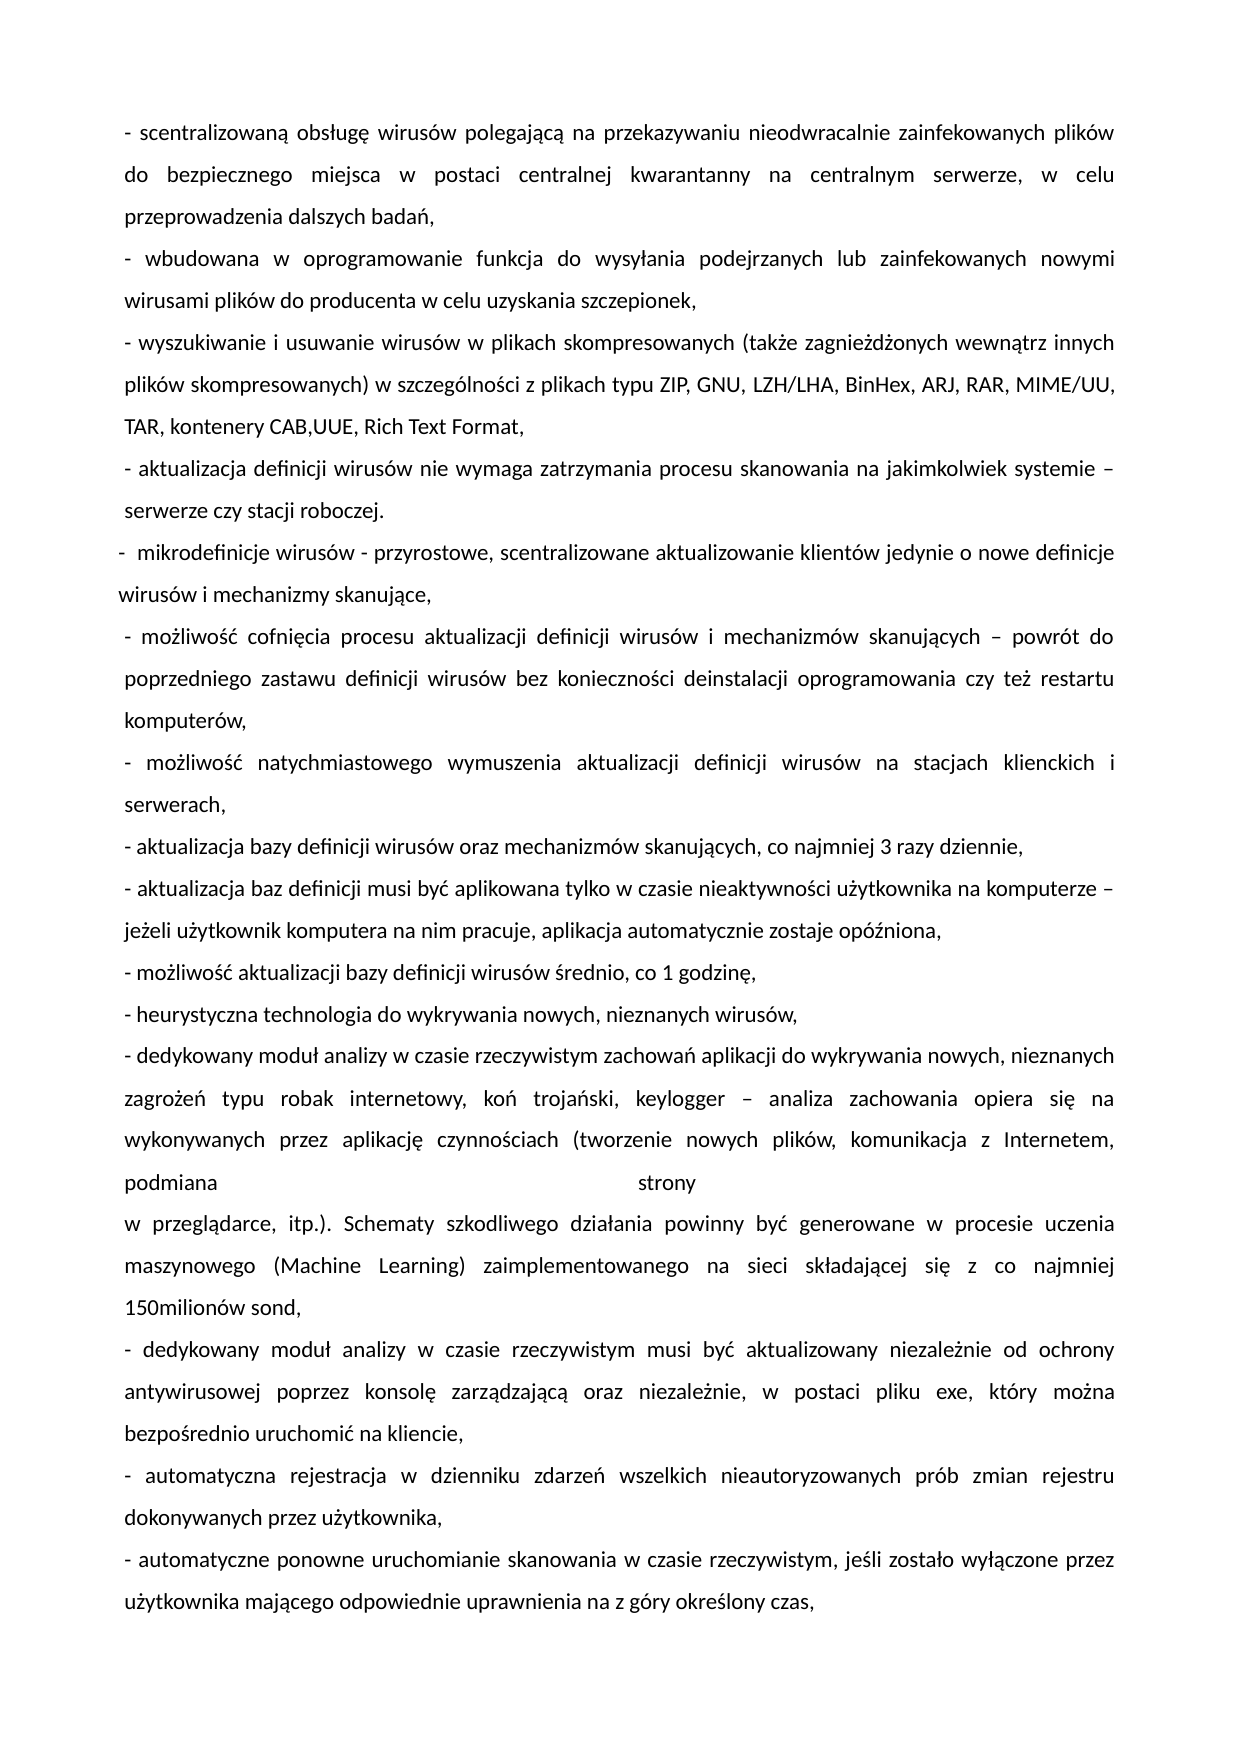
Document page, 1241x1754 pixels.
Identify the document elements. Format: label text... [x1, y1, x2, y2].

text - wbudowana w oprogramowanie funkcja do wysyłania podejrzanych lub zainfekowanych nowymi wirusami plików do producenta w celu uzyskania szczepionek, [124, 244, 1116, 314]
text - aktualizacja bazy definicji wirusów oraz mechanizmów skanujących, co najmniej 3 razy dziennie, [124, 832, 1116, 860]
text - możliwość cofnięcia procesu aktualizacji definicji wirusów i mechanizmów skanujących – powrót do poprzedniego zastawu definicji wirusów bez konieczności deinstalacji oprogramowania czy też restartu komputerów, [124, 622, 1116, 734]
text - możliwość natychmiastowego wymuszenia aktualizacji definicji wirusów na stacjach klienckich i serwerach, [124, 748, 1116, 818]
text - scentralizowaną obsługę wirusów polegającą na przekazywaniu nieodwracalnie zainfekowanych plików do bezpiecznego miejsca w postaci centralnej kwarantanny na centralnym serwerze, w celu przeprowadzenia dalszych badań, [124, 118, 1116, 230]
text - dedykowany moduł analizy w czasie rzeczywistym zachowań aplikacji do wykrywania nowych, nieznanych zagrożeń typu robak internetowy, koń trojański, keylogger – analiza zachowania opiera się na wykonywanych przez aplikację czynnościach (tworzenie nowych plików, komunikacja z Internetem, podmiana strony w przeglądarce, itp.). Schematy szkodliwego działania powinny być generowane w procesie uczenia maszynowego (Machine Learning) zaimplementowanego na sieci składającej się z co najmniej 150milionów sond, [124, 1042, 1116, 1322]
text - możliwość aktualizacji bazy definicji wirusów średnio, co 1 godzinę, [124, 958, 1116, 986]
text - wyszukiwanie i usuwanie wirusów w plikach skompresowanych (także zagnieżdżonych wewnątrz innych plików skompresowanych) w szczególności z plikach typu ZIP, GNU, LZH/LHA, BinHex, ARJ, RAR, MIME/UU, TAR, kontenery CAB,UUE, Rich Text Format, [124, 328, 1116, 440]
text - heurystyczna technologia do wykrywania nowych, nieznanych wirusów, [124, 1000, 1116, 1028]
text - dedykowany moduł analizy w czasie rzeczywistym musi być aktualizowany niezależnie od ochrony antywirusowej poprzez konsolę zarządzającą oraz niezależnie, w postaci pliku exe, który można bezpośrednio uruchomić na kliencie, [124, 1336, 1116, 1447]
text - aktualizacja baz definicji musi być aplikowana tylko w czasie nieaktywności użytkownika na komputerze – jeżeli użytkownik komputera na nim pracuje, aplikacja automatycznie zostaje opóźniona, [124, 874, 1116, 944]
text - automatyczne ponowne uruchomianie skanowania w czasie rzeczywistym, jeśli zostało wyłączone przez użytkownika mającego odpowiednie uprawnienia na z góry określony czas, [124, 1545, 1116, 1615]
text - aktualizacja definicji wirusów nie wymaga zatrzymania procesu skanowania na jakimkolwiek systemie – serwerze czy stacji roboczej. [124, 454, 1116, 524]
text - automatyczna rejestracja w dzienniku zdarzeń wszelkich nieautoryzowanych prób zmian rejestru dokonywanych przez użytkownika, [124, 1461, 1116, 1531]
text - mikrodefinicje wirusów - przyrostowe, scentralizowane aktualizowanie klientów jedynie o nowe definicje wirusów i mechanizmy skanujące, [118, 538, 1116, 608]
